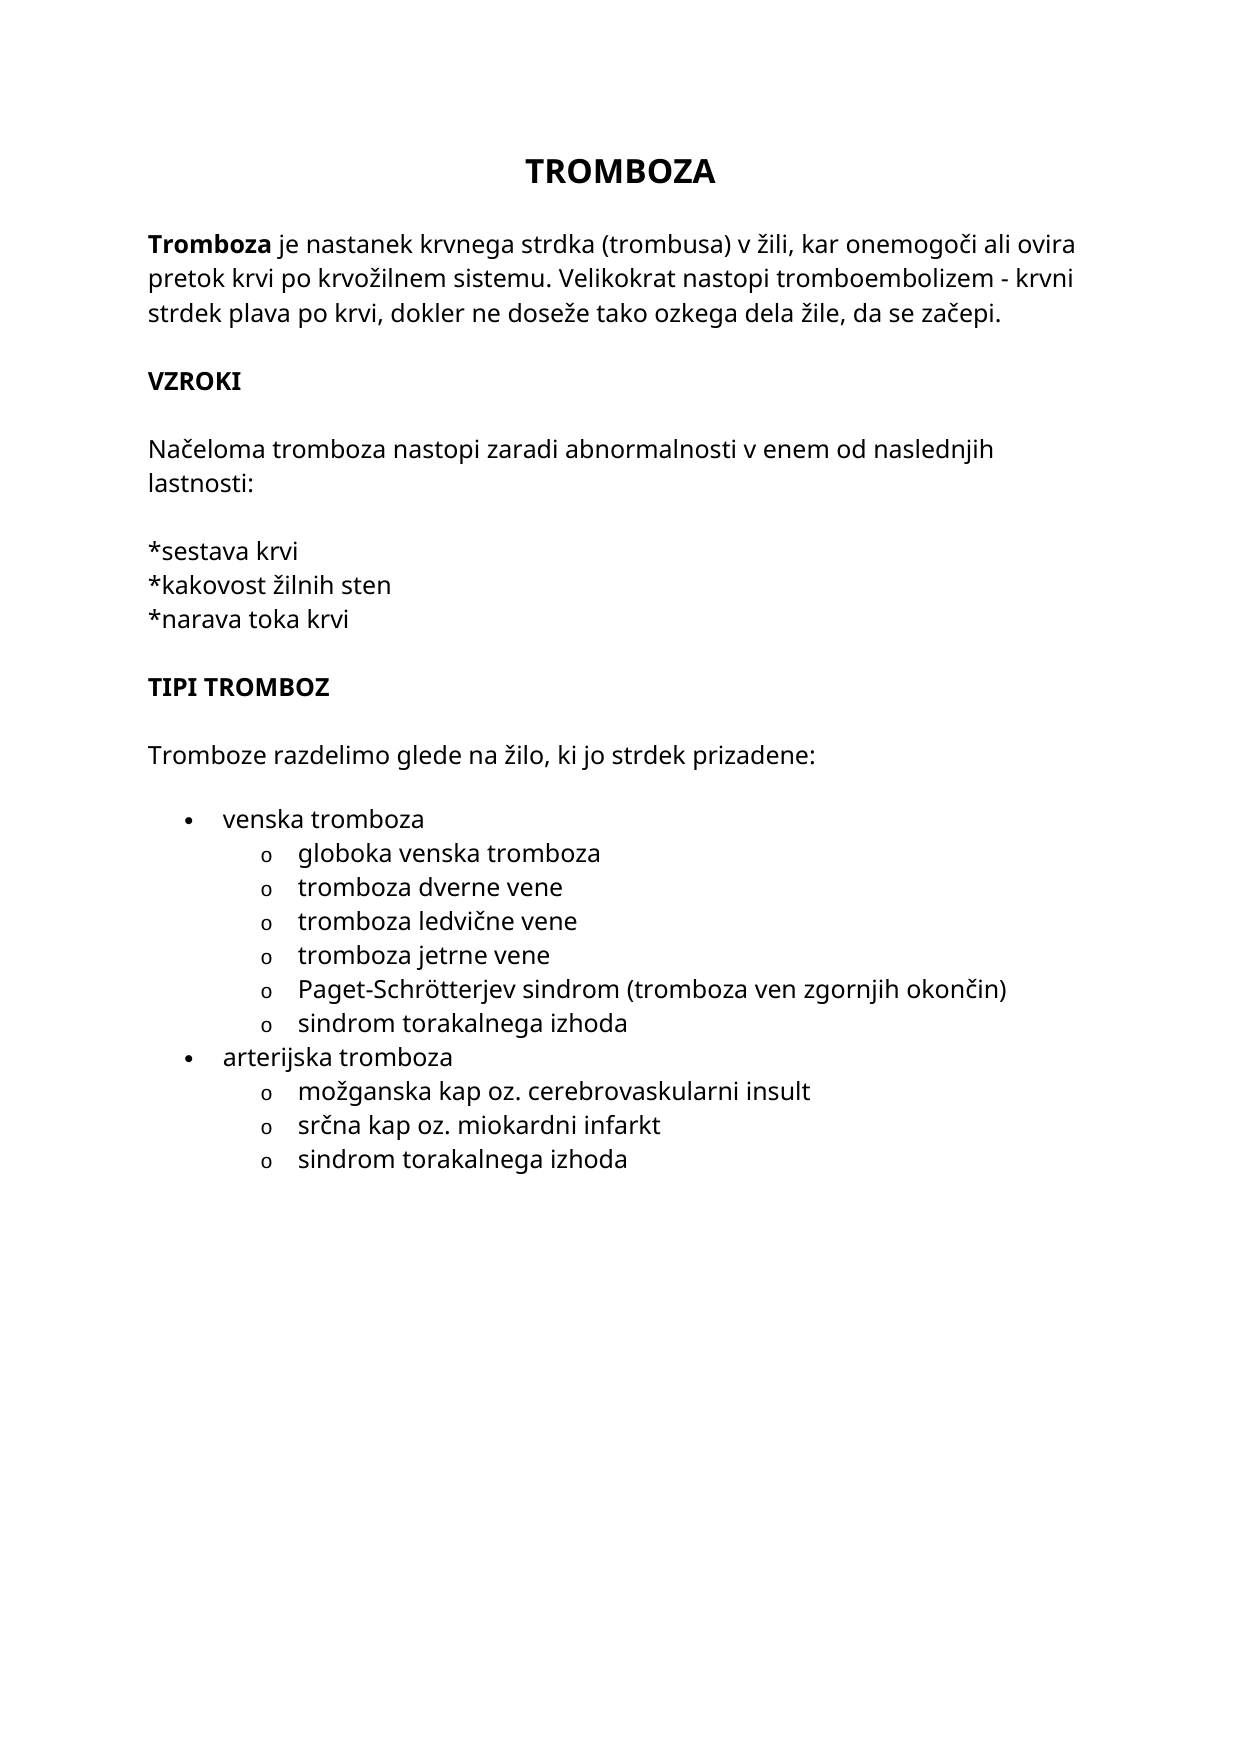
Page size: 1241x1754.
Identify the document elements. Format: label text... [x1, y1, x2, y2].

list možganska kap oz. cerebrovaskularni insult [260, 1074, 1093, 1108]
list Paget-Schrötterjev sindrom (tromboza ven zgornjih okončin) [260, 972, 1093, 1006]
text Načeloma tromboza nastopi zaradi abnormalnosti v enem od naslednjih lastnosti: [148, 431, 1093, 499]
list tromboza ledvične vene [260, 903, 1093, 937]
text Tromboze razdelimo glede na žilo, ki jo strdek prizadene: [148, 738, 1093, 772]
text TROMBOZA [148, 148, 1093, 193]
text *narava toka krvi [148, 602, 1093, 636]
list tromboza jetrne vene [260, 937, 1093, 972]
list srčna kap oz. miokardni infarkt [260, 1108, 1093, 1142]
list sindrom torakalnega izhoda [260, 1142, 1093, 1176]
text *sestava krvi [148, 534, 1093, 568]
list venska tromboza [185, 801, 1093, 835]
text *kakovost žilnih sten [148, 568, 1093, 602]
text TIPI TROMBOZ [148, 670, 1093, 704]
list arterijska tromboza [185, 1040, 1093, 1074]
list sindrom torakalnega izhoda [260, 1006, 1093, 1040]
list globoka venska tromboza [260, 835, 1093, 869]
text VZROKI [148, 363, 1093, 397]
text Tromboza je nastanek krvnega strdka (trombusa) v žili, kar onemogoči ali ovira pretok krvi po krvožilnem sistemu. Velikokrat nastopi tromboembolizem - krvni strdek plava po krvi, dokler ne doseže tako ozkega dela žile, da se začepi. [148, 227, 1093, 329]
list tromboza dverne vene [260, 869, 1093, 903]
